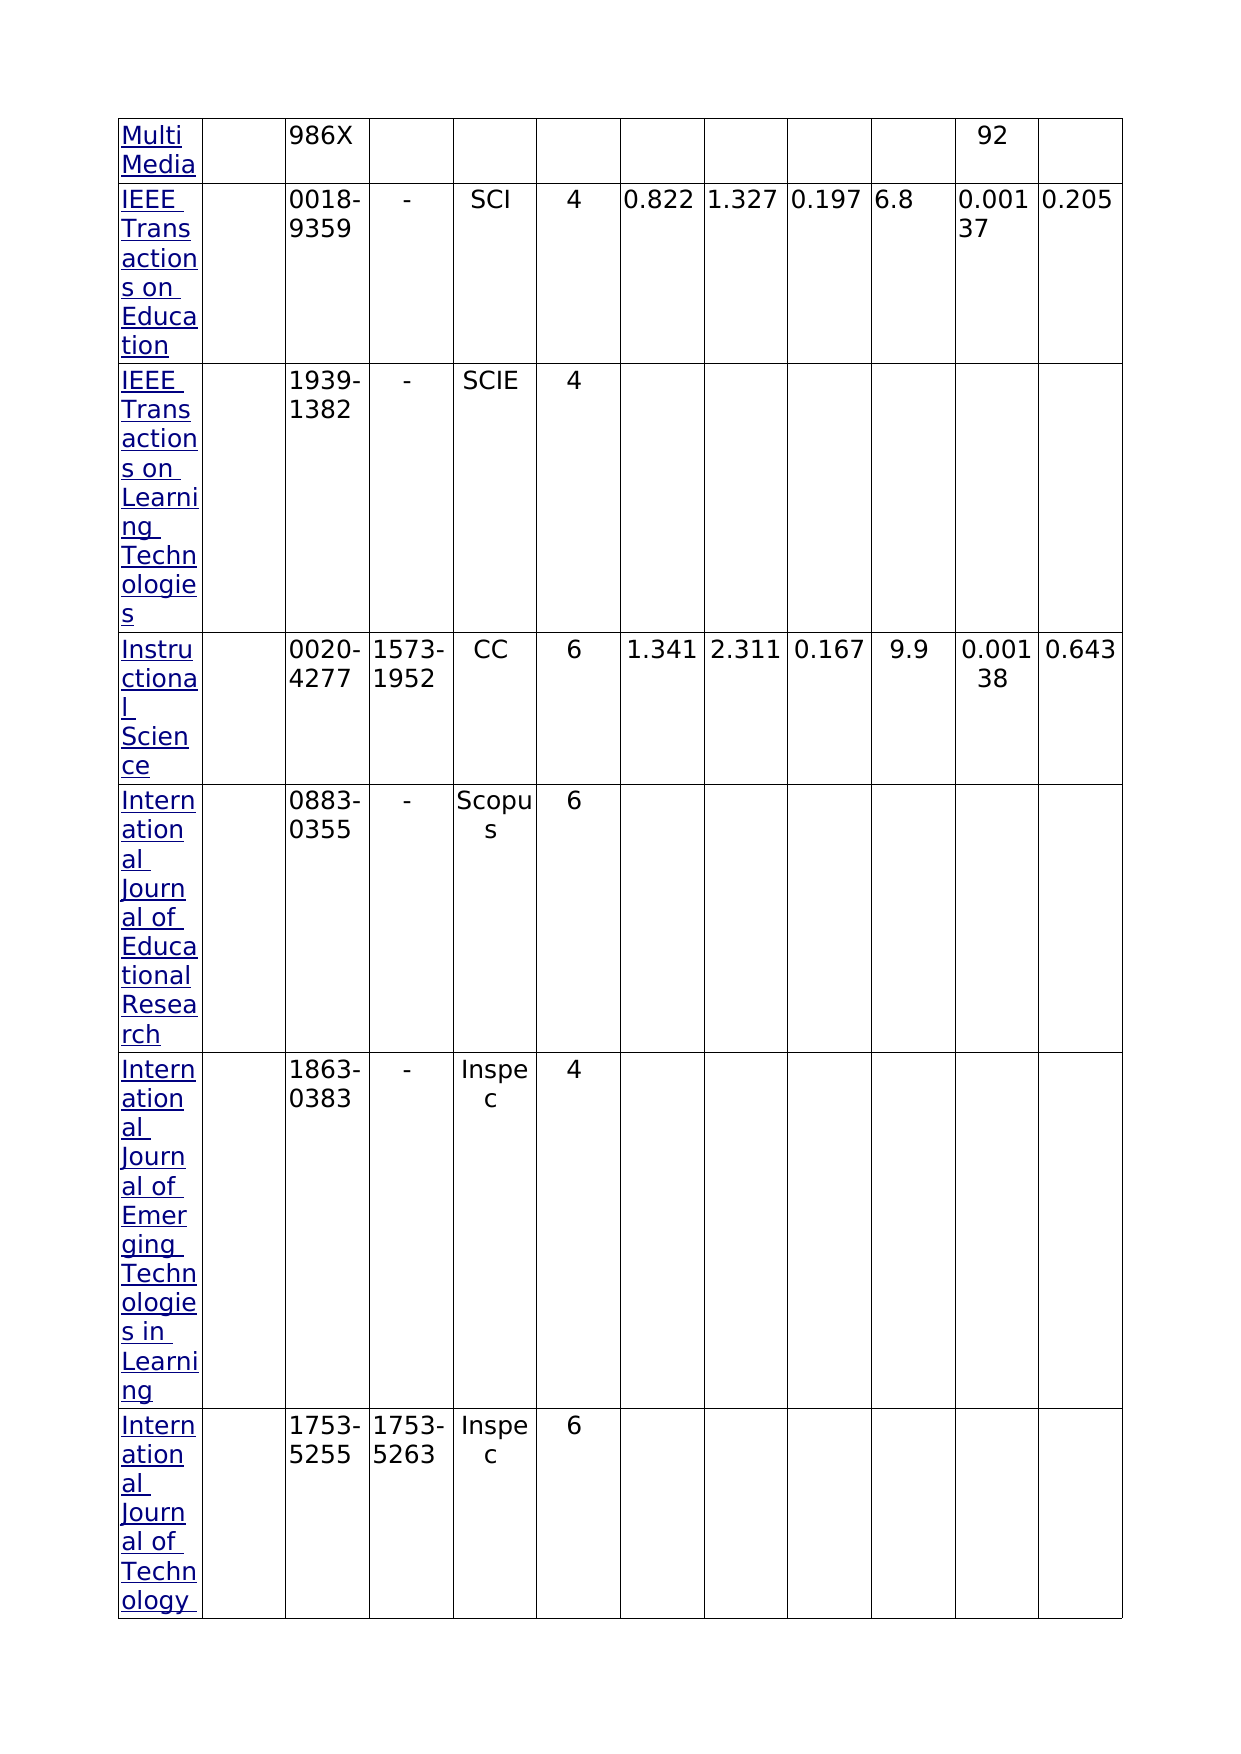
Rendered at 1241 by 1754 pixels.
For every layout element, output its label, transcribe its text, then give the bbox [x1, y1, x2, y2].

table_cell - [370, 364, 453, 632]
table_cell Inspec [454, 1409, 536, 1618]
table_cell 2.311 [705, 633, 787, 783]
table_cell [203, 1053, 285, 1408]
table_cell 0020-4277 [286, 633, 369, 783]
table_cell [203, 1409, 285, 1618]
table_cell [788, 1409, 871, 1618]
table_cell 0.00137 [956, 184, 1038, 363]
table_cell [705, 364, 787, 632]
table_cell IEEE Transactions on Learning Technologies [119, 364, 202, 632]
table_cell 4 [537, 184, 620, 363]
table_cell 0883-0355 [286, 785, 369, 1052]
table_cell [956, 1409, 1038, 1618]
table_cell - [370, 119, 453, 182]
table_cell SCIE [454, 364, 536, 632]
table_cell 92 [956, 119, 1038, 182]
table_cell 6 [537, 785, 620, 1052]
table_cell 0.822 [621, 184, 704, 363]
table_cell [203, 184, 285, 363]
table_cell [956, 364, 1038, 632]
table_cell [788, 1053, 871, 1408]
table_cell 9.9 [872, 633, 955, 783]
table_cell [621, 1053, 704, 1408]
table_cell 1753-5263 [370, 1409, 453, 1618]
table_cell [203, 633, 285, 783]
table_cell 1573-1952 [370, 633, 453, 783]
table_cell CC [454, 633, 536, 783]
table_cell [872, 119, 955, 182]
table_cell 986X [286, 119, 369, 182]
table_cell [788, 119, 871, 182]
table_cell [872, 785, 955, 1052]
table_cell [705, 785, 787, 1052]
table_cell [203, 364, 285, 632]
table_cell SCI [454, 184, 536, 363]
table_cell 0.167 [788, 633, 871, 783]
table_cell IEEE Transactions on Education [119, 184, 202, 363]
table_cell [872, 1409, 955, 1618]
table_cell 6.8 [872, 184, 955, 363]
table_cell 0.643 [1039, 633, 1122, 783]
table_cell 4 [537, 364, 620, 632]
table_cell [956, 785, 1038, 1052]
table_cell [705, 119, 787, 182]
table_cell [788, 364, 871, 632]
table_cell 4 [537, 1053, 620, 1408]
table_cell 1753-5255 [286, 1409, 369, 1618]
table_cell - [370, 1053, 453, 1408]
table_cell [872, 364, 955, 632]
table_cell [705, 1053, 787, 1408]
table_cell [621, 119, 704, 182]
table_cell 1.341 [621, 633, 704, 783]
table_cell 6 [537, 1409, 620, 1618]
table_cell [621, 1409, 704, 1618]
table_cell 0.00138 [956, 633, 1038, 783]
table_cell International Journal of Emerging Technologies in Learning [119, 1053, 202, 1408]
table_cell [1039, 785, 1122, 1052]
table_cell - [370, 785, 453, 1052]
table_cell 0018-9359 [286, 184, 369, 363]
table_cell [1039, 1409, 1122, 1618]
table_cell [1039, 119, 1122, 182]
table_cell [788, 785, 871, 1052]
table_cell [621, 364, 704, 632]
table_cell Scopus [454, 785, 536, 1052]
table_cell [454, 119, 536, 182]
table_cell [537, 119, 620, 182]
table_cell 0.205 [1039, 184, 1122, 363]
table_cell - [370, 184, 453, 363]
table_cell International Journal of Educational Research [119, 785, 202, 1052]
table_cell [621, 785, 704, 1052]
table_cell 1939-1382 [286, 364, 369, 632]
table_cell [203, 119, 285, 182]
table_cell [203, 785, 285, 1052]
table_cell 1.327 [705, 184, 787, 363]
table_cell 0.197 [788, 184, 871, 363]
table_cell [1039, 1053, 1122, 1408]
table_cell [1039, 364, 1122, 632]
table_cell Instructional Science [119, 633, 202, 783]
table_cell [872, 1053, 955, 1408]
table_cell [705, 1409, 787, 1618]
table_cell MultiMedia [119, 119, 202, 182]
table_cell [956, 1053, 1038, 1408]
table_cell International Journal of Technology [119, 1409, 202, 1618]
table_cell 1863-0383 [286, 1053, 369, 1408]
table_cell 6 [537, 633, 620, 783]
table_cell Inspec [454, 1053, 536, 1408]
